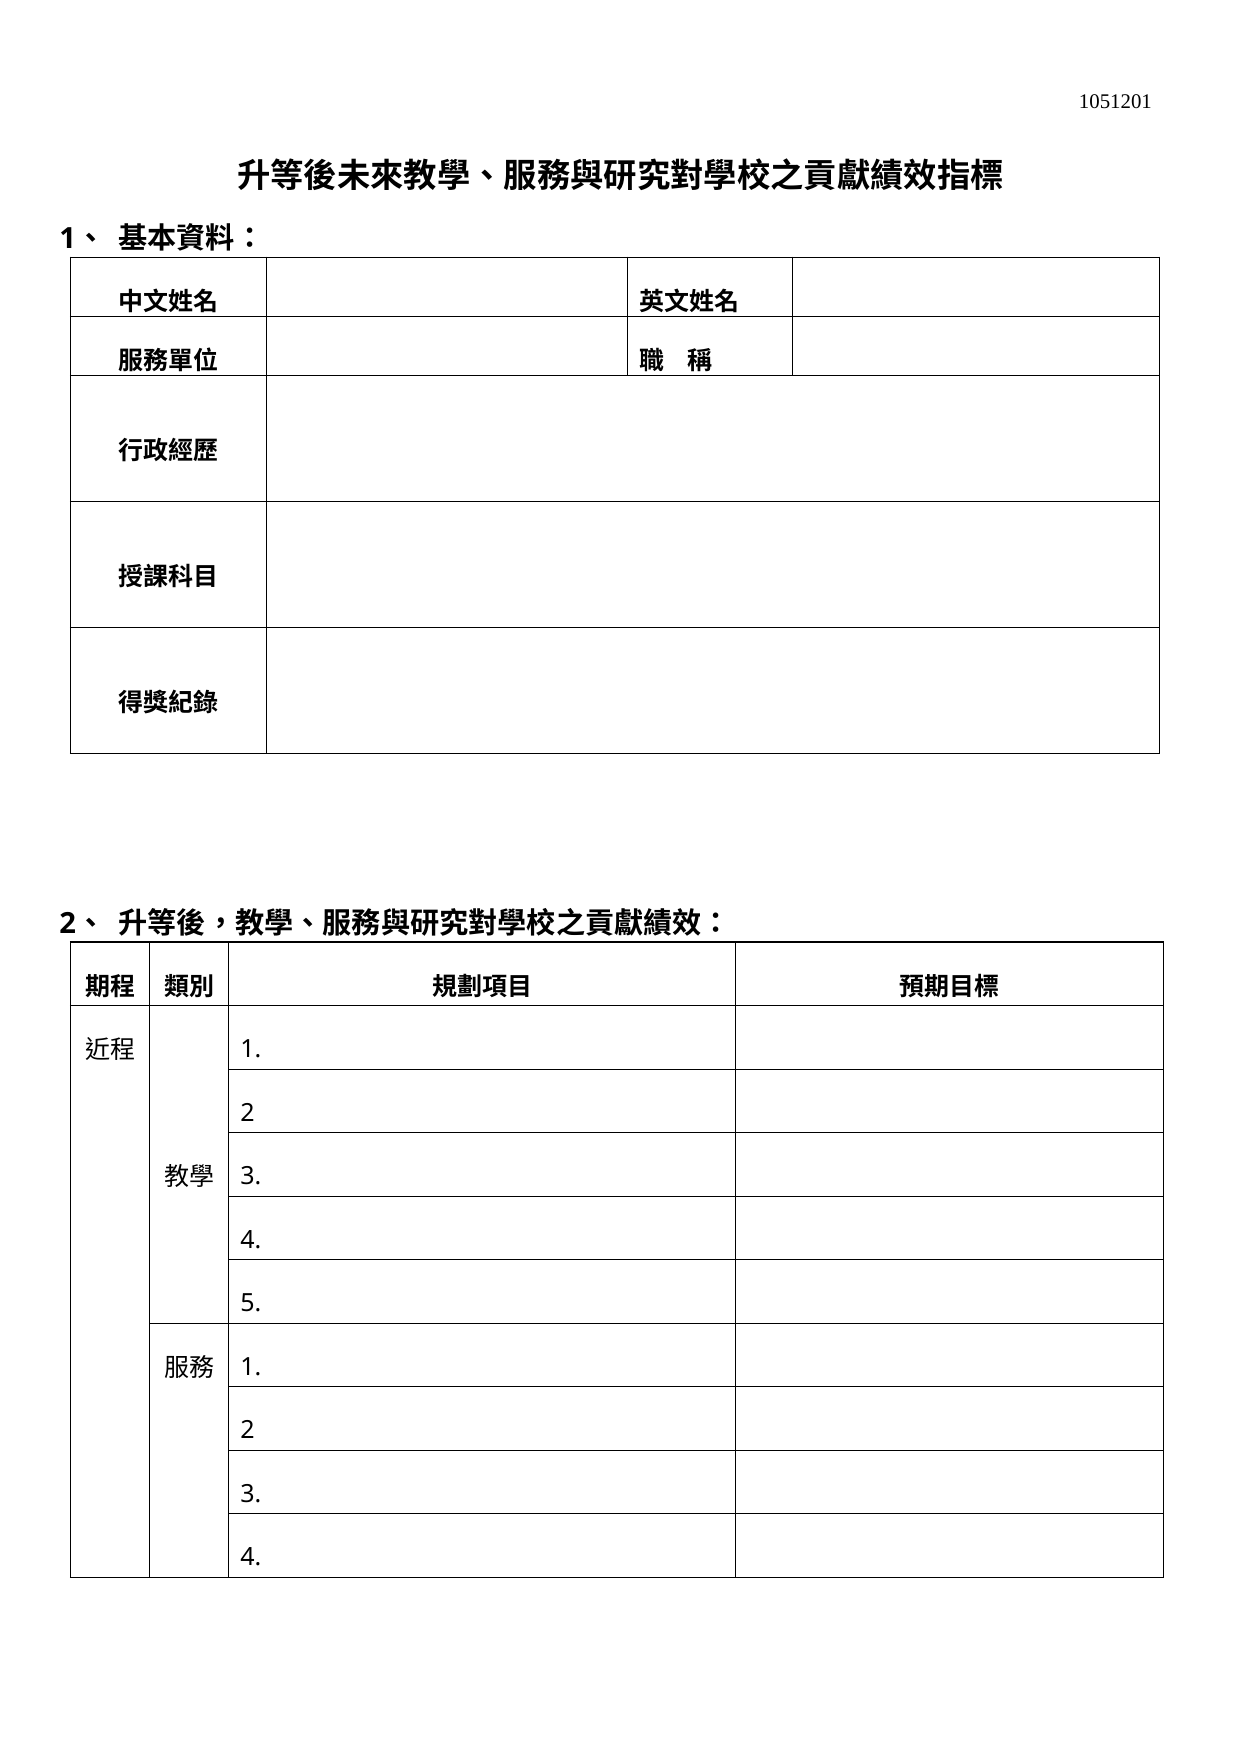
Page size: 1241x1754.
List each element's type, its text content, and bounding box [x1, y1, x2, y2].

table_header 規劃項目 [229, 943, 735, 1005]
table_cell 4. [229, 1514, 735, 1577]
table_cell [267, 502, 1159, 627]
table_cell 服務 [150, 1324, 228, 1577]
table_cell 行政經歷 [71, 376, 266, 501]
table_cell 5. [229, 1260, 735, 1323]
table_cell 1. [229, 1006, 735, 1068]
table_cell 服務單位 [71, 317, 266, 375]
table_cell [267, 628, 1159, 753]
table_cell [793, 317, 1159, 375]
table_header 預期目標 [736, 943, 1163, 1005]
table_cell 得獎紀錄 [71, 628, 266, 753]
table_cell [736, 1197, 1163, 1259]
table_header [793, 258, 1159, 316]
table_cell [736, 1387, 1163, 1450]
table_cell [267, 376, 1159, 501]
table_cell 3. [229, 1451, 735, 1513]
table_cell [267, 317, 627, 375]
table_header 期程 [71, 943, 149, 1005]
table_cell [736, 1451, 1163, 1513]
list 升等後，教學、服務與研究對學校之貢獻績效： [59, 879, 1152, 941]
table_cell 職 稱 [628, 317, 792, 375]
list 基本資料： [59, 194, 1152, 257]
table_cell 授課科目 [71, 502, 266, 627]
table_cell [736, 1070, 1163, 1132]
table_header 中文姓名 [71, 258, 266, 316]
table_cell 1. [229, 1324, 735, 1386]
table_header 類別 [150, 943, 228, 1005]
table_cell [736, 1133, 1163, 1196]
text 升等後未來教學、服務與研究對學校之貢獻績效指標 [89, 132, 1152, 194]
table_cell 近程 [71, 1006, 149, 1577]
table_cell 教學 [150, 1006, 228, 1323]
table_cell [736, 1324, 1163, 1386]
table_header 英文姓名 [628, 258, 792, 316]
table_cell [736, 1260, 1163, 1323]
table_header [267, 258, 627, 316]
table_cell 4. [229, 1197, 735, 1259]
table_cell [736, 1006, 1163, 1068]
table_cell 3. [229, 1133, 735, 1196]
table_cell 2 [229, 1387, 735, 1450]
table_cell 2 [229, 1070, 735, 1132]
table_cell [736, 1514, 1163, 1577]
